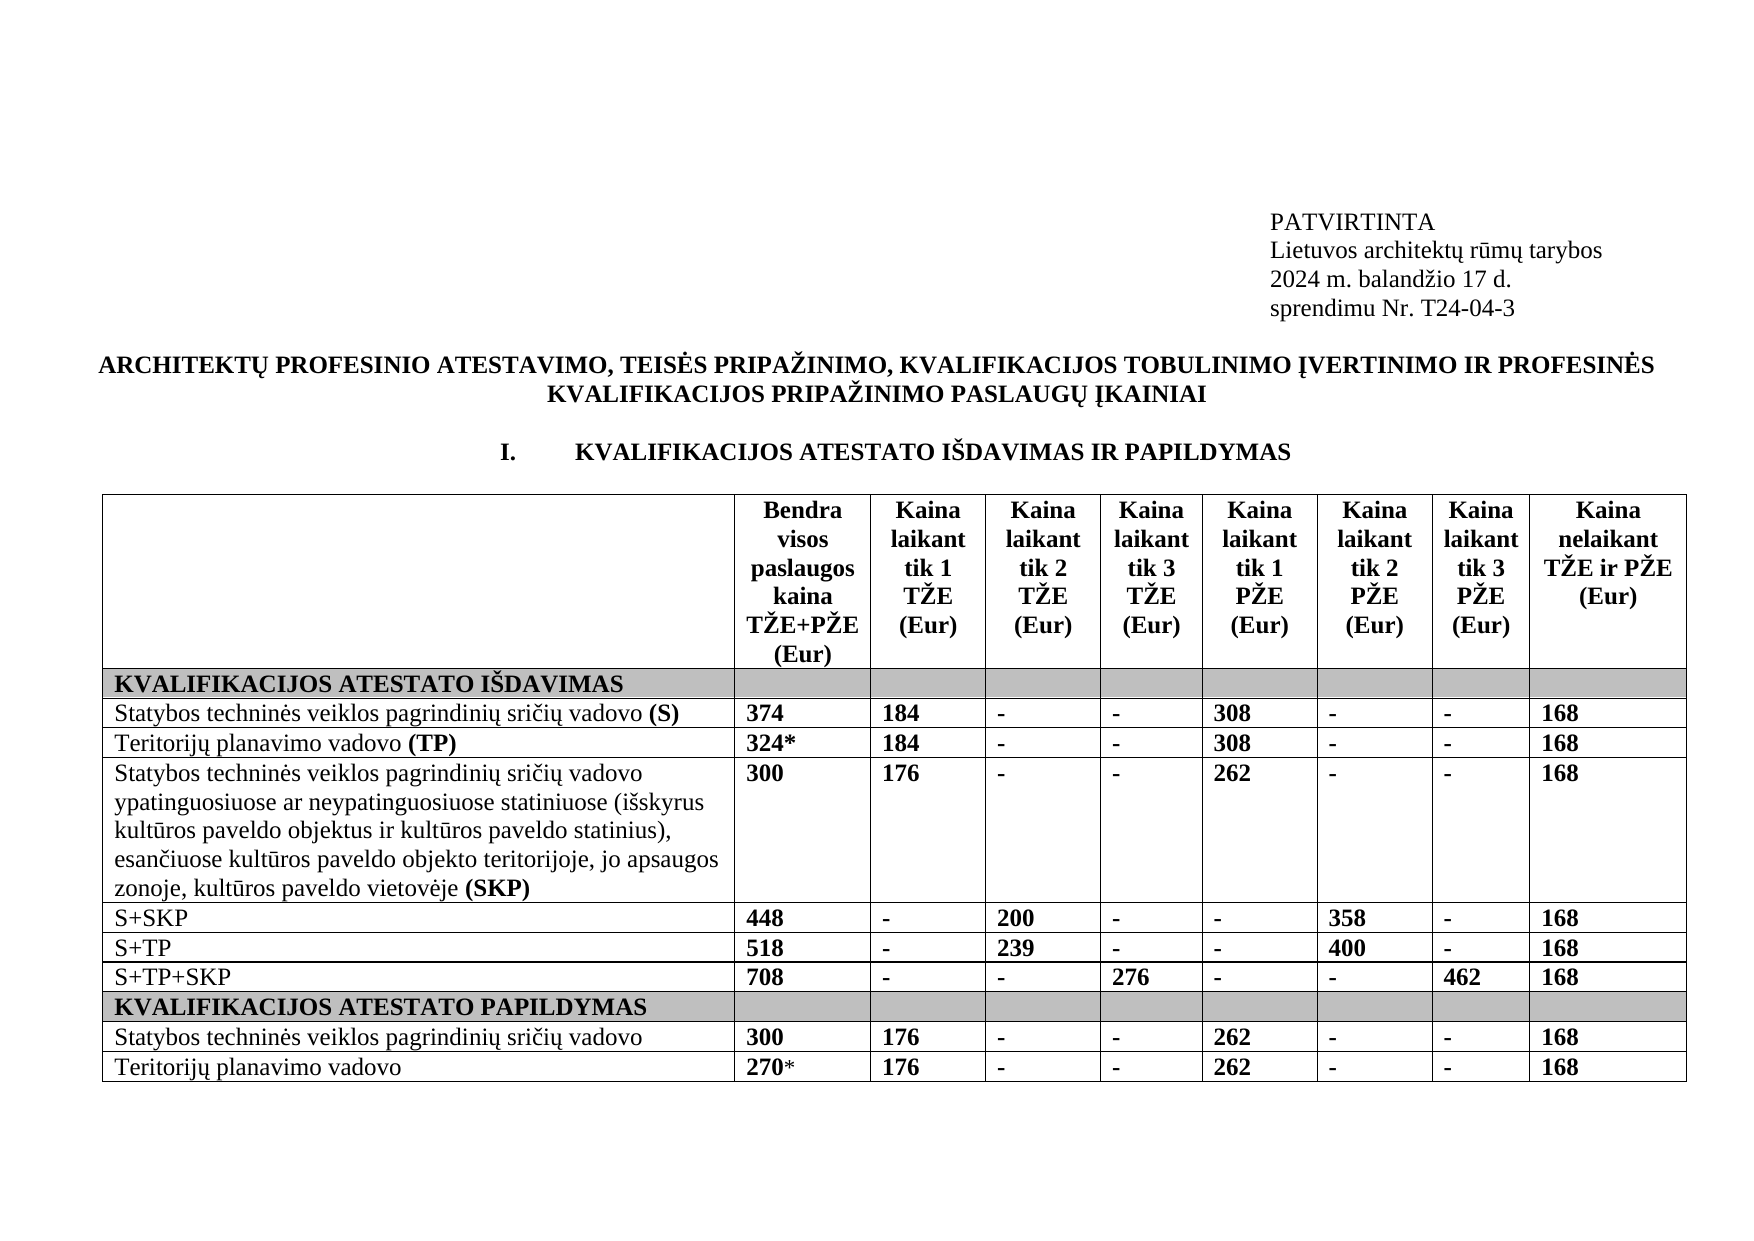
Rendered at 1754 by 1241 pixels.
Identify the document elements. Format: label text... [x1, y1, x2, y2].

table_header Kaina nelaikant TŽE ir PŽE (Eur) [1530, 495, 1686, 668]
table_cell 262 [1203, 1052, 1317, 1081]
table_cell [1318, 669, 1432, 697]
table_cell 448 [735, 903, 870, 932]
table_cell [1101, 992, 1202, 1021]
table_header Kaina laikant tik 3 TŽE (Eur) [1101, 495, 1202, 668]
table_cell [1203, 992, 1317, 1021]
table_cell S+TP+SKP [103, 963, 734, 991]
table_cell 374 [735, 699, 870, 727]
table_cell 168 [1530, 699, 1686, 727]
table_header Kaina laikant tik 1 TŽE (Eur) [871, 495, 985, 668]
table_cell - [1101, 758, 1202, 902]
text I. KVALIFIKACIJOS ATESTATO IŠDAVIMAS IR PAPILDYMAS [126, 437, 1665, 465]
table_cell Teritorijų planavimo vadovo (TP) [103, 728, 734, 757]
table_cell 300 [735, 1022, 870, 1051]
table_cell 518 [735, 933, 870, 961]
table_cell - [986, 699, 1100, 727]
table_cell - [1433, 728, 1529, 757]
table_cell - [1433, 933, 1529, 961]
text PATVIRTINTA [1270, 207, 1665, 235]
table_cell - [986, 1052, 1100, 1081]
table_cell - [986, 1022, 1100, 1051]
table_cell 300 [735, 758, 870, 902]
table_cell 262 [1203, 1022, 1317, 1051]
table_cell 239 [986, 933, 1100, 961]
table_cell 308 [1203, 728, 1317, 757]
table_header Kaina laikant tik 1 PŽE (Eur) [1203, 495, 1317, 668]
table_cell [735, 992, 870, 1021]
text 2024 m. balandžio 17 d. [1270, 264, 1665, 293]
table_cell 176 [871, 758, 985, 902]
table_cell [871, 992, 985, 1021]
table_cell - [1318, 963, 1432, 991]
table_cell 184 [871, 728, 985, 757]
table_cell - [1318, 1022, 1432, 1051]
table_cell 200 [986, 903, 1100, 932]
table_cell - [1203, 933, 1317, 961]
table_cell - [871, 903, 985, 932]
table_cell - [986, 963, 1100, 991]
table_header Kaina laikant tik 3 PŽE (Eur) [1433, 495, 1529, 668]
table_cell [1318, 992, 1432, 1021]
table_cell 168 [1530, 933, 1686, 961]
table_cell [871, 669, 985, 697]
table_cell [1433, 669, 1529, 697]
table_cell - [1433, 699, 1529, 727]
text Architektų profesinio atestavimo, teisės pripažinimo, kvalifikacijos tobulinimo įvertinimo ir profesinės kvalifikacijos pripažinimo paslaugų įkainiai [89, 350, 1665, 408]
table_cell 168 [1530, 758, 1686, 902]
table_cell 358 [1318, 903, 1432, 932]
table_header [103, 495, 734, 668]
table_cell [986, 669, 1100, 697]
table_cell - [1203, 903, 1317, 932]
table_cell Statybos techninės veiklos pagrindinių sričių vadovo (S) [103, 699, 734, 727]
table_cell [1101, 669, 1202, 697]
table_cell Kvalifikacijos atestato išdavimas [103, 669, 734, 697]
table_header Bendra visos paslaugos kaina TŽE+PŽE (Eur) [735, 495, 870, 668]
table_cell KVALIFIKACIJOS ATESTATO PAPILDYMAS [103, 992, 734, 1021]
table_cell - [1318, 1052, 1432, 1081]
table_cell Teritorijų planavimo vadovo [103, 1052, 734, 1081]
table_header Kaina laikant tik 2 PŽE (Eur) [1318, 495, 1432, 668]
table_cell [986, 992, 1100, 1021]
table_cell - [1101, 699, 1202, 727]
table_cell 270* [735, 1052, 870, 1081]
table_cell - [1433, 758, 1529, 902]
table_cell - [1101, 933, 1202, 961]
table_cell 168 [1530, 903, 1686, 932]
table_cell 176 [871, 1022, 985, 1051]
table_cell - [871, 963, 985, 991]
table_cell 184 [871, 699, 985, 727]
table_cell - [871, 933, 985, 961]
table_cell 400 [1318, 933, 1432, 961]
table_cell 168 [1530, 1052, 1686, 1081]
table_cell - [1318, 699, 1432, 727]
table_cell 308 [1203, 699, 1317, 727]
table_cell [1530, 992, 1686, 1021]
table_cell 708 [735, 963, 870, 991]
table_cell - [1101, 903, 1202, 932]
table_cell - [1101, 1052, 1202, 1081]
table_cell 462 [1433, 963, 1529, 991]
table_cell - [1203, 963, 1317, 991]
table_cell [1203, 669, 1317, 697]
table_cell 168 [1530, 728, 1686, 757]
table_cell 168 [1530, 1022, 1686, 1051]
table_cell [1530, 669, 1686, 697]
table_cell Statybos techninės veiklos pagrindinių sričių vadovo [103, 1022, 734, 1051]
table_header Kaina laikant tik 2 TŽE (Eur) [986, 495, 1100, 668]
table_cell - [986, 758, 1100, 902]
table_cell - [1318, 758, 1432, 902]
table_cell - [1433, 903, 1529, 932]
table_cell - [986, 728, 1100, 757]
table_cell 324* [735, 728, 870, 757]
table_cell 168 [1530, 963, 1686, 991]
text sprendimu Nr. T24-04-3 [1270, 293, 1665, 322]
table_cell - [1101, 1022, 1202, 1051]
table_cell - [1433, 1022, 1529, 1051]
table_cell - [1101, 728, 1202, 757]
table_cell - [1433, 1052, 1529, 1081]
table_cell S+TP [103, 933, 734, 961]
table_cell [1433, 992, 1529, 1021]
text Lietuvos architektų rūmų tarybos [1270, 235, 1665, 264]
table_cell S+SKP [103, 903, 734, 932]
table_cell Statybos techninės veiklos pagrindinių sričių vadovo ypatinguosiuose ar neypatinguosiuose statiniuose (išskyrus kultūros paveldo objektus ir kultūros paveldo statinius), esančiuose kultūros paveldo objekto teritorijoje, jo apsaugos zonoje, kultūros paveldo vietovėje (SKP) [103, 758, 734, 902]
table_cell 176 [871, 1052, 985, 1081]
table_cell - [1318, 728, 1432, 757]
table_cell [735, 669, 870, 697]
table_cell 276 [1101, 963, 1202, 991]
table_cell 262 [1203, 758, 1317, 902]
